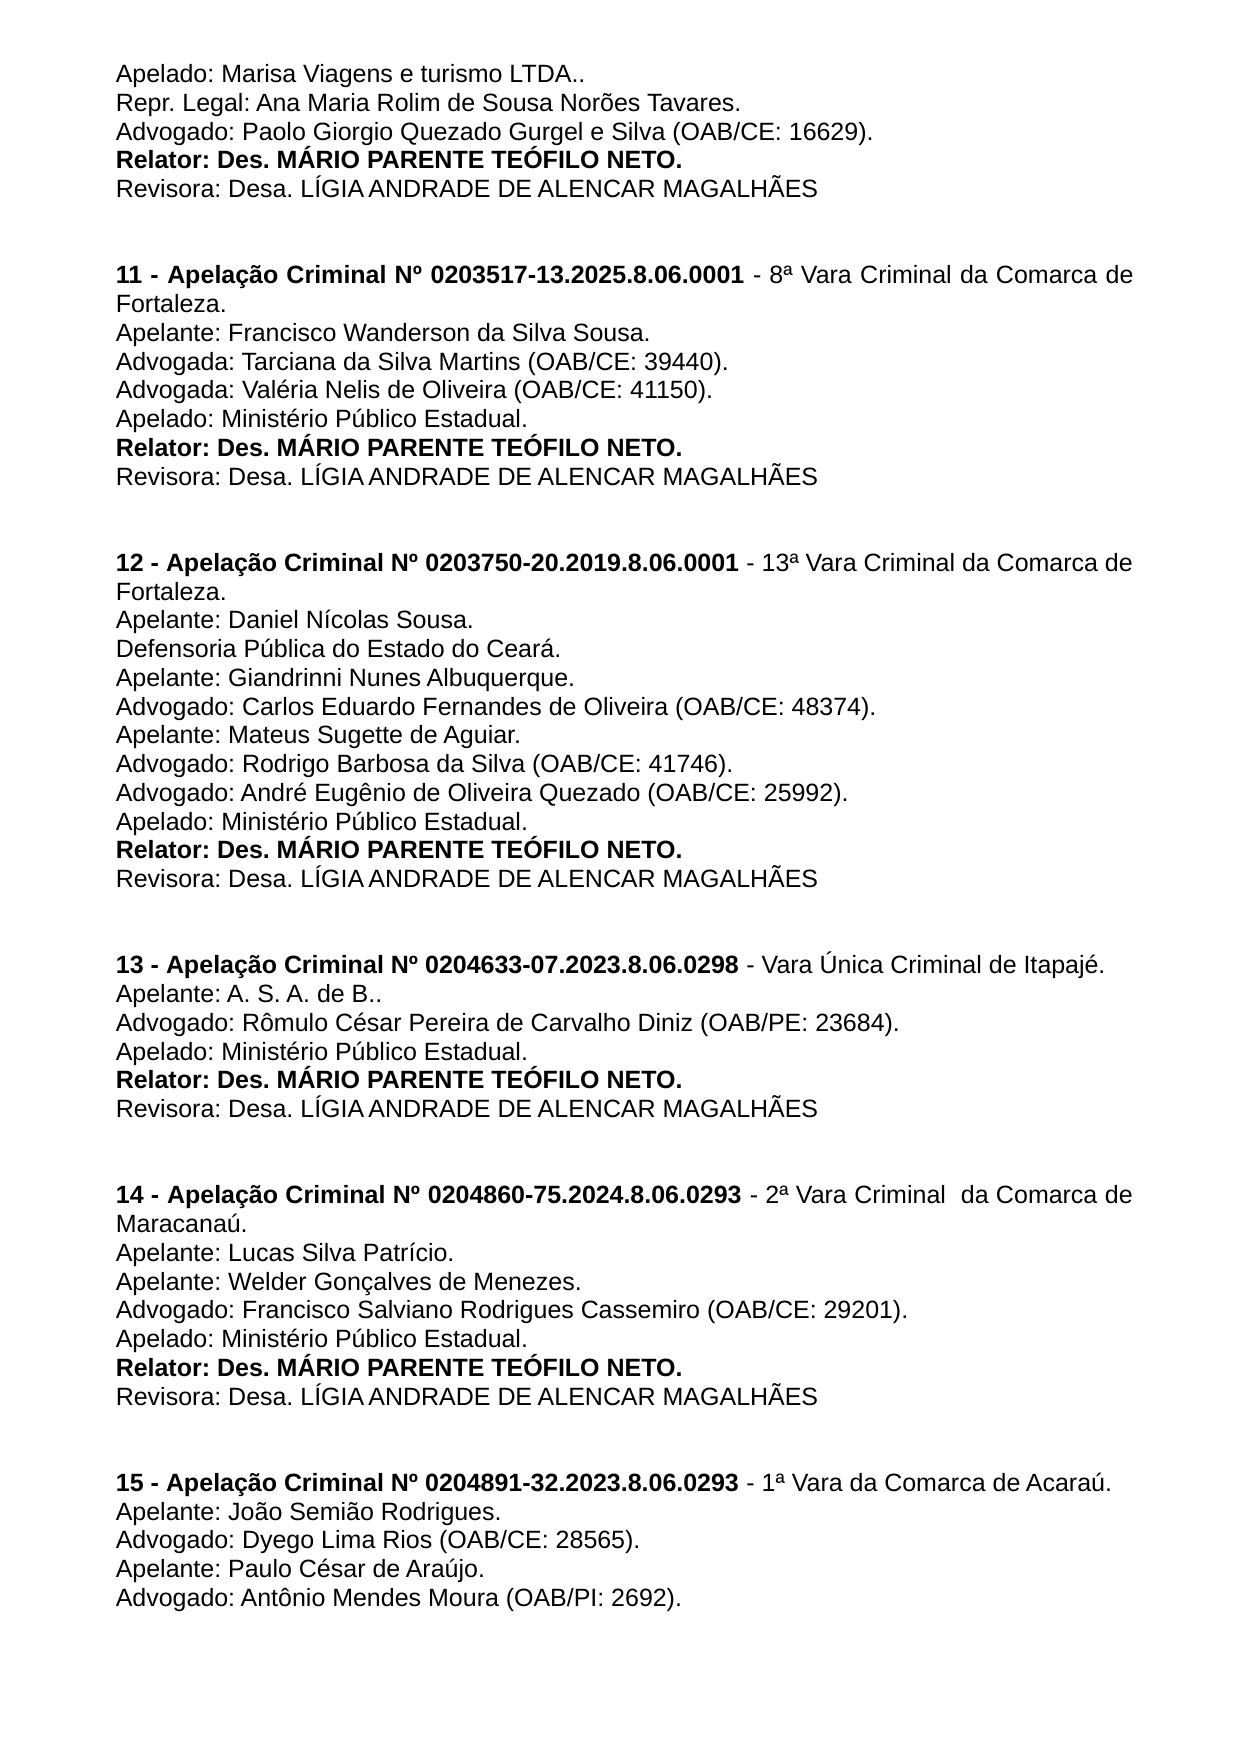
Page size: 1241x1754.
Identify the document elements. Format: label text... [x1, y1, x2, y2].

text Apelado: Ministério Público Estadual. [116, 1324, 1134, 1353]
text Relator: Des. MÁRIO PARENTE TEÓFILO NETO. [116, 1065, 1134, 1094]
text Apelado: Ministério Público Estadual. [116, 1037, 1134, 1065]
text 12 - Apelação Criminal Nº 0203750-20.2019.8.06.0001 - 13ª Vara Criminal da Comarca de Fortaleza. [116, 548, 1134, 605]
text 13 - Apelação Criminal Nº 0204633-07.2023.8.06.0298 - Vara Única Criminal de Itapajé. [116, 950, 1134, 979]
text Apelante: Mateus Sugette de Aguiar. [116, 720, 1134, 749]
text Revisora: Desa. LÍGIA ANDRADE DE ALENCAR MAGALHÃES [116, 462, 1134, 490]
text Apelante: Daniel Nícolas Sousa. [116, 605, 1134, 634]
text Relator: Des. MÁRIO PARENTE TEÓFILO NETO. [116, 1353, 1134, 1382]
text 14 - Apelação Criminal Nº 0204860-75.2024.8.06.0293 - 2ª Vara Criminal da Comarca de Maracanaú. [116, 1180, 1134, 1238]
text Revisora: Desa. LÍGIA ANDRADE DE ALENCAR MAGALHÃES [116, 174, 1134, 203]
text Advogado: André Eugênio de Oliveira Quezado (OAB/CE: 25992). [116, 778, 1134, 807]
text Apelante: Welder Gonçalves de Menezes. [116, 1267, 1134, 1295]
text Advogado: Antônio Mendes Moura (OAB/PI: 2692). [116, 1583, 1134, 1612]
text Revisora: Desa. LÍGIA ANDRADE DE ALENCAR MAGALHÃES [116, 864, 1134, 893]
text Apelante: A. S. A. de B.. [116, 979, 1134, 1008]
text Advogada: Tarciana da Silva Martins (OAB/CE: 39440). [116, 347, 1134, 375]
text Defensoria Pública do Estado do Ceará. [116, 634, 1134, 663]
text Apelado: Ministério Público Estadual. [116, 404, 1134, 433]
text Repr. Legal: Ana Maria Rolim de Sousa Norões Tavares. [116, 88, 1134, 117]
text Apelante: Lucas Silva Patrício. [116, 1238, 1134, 1267]
text 11 - Apelação Criminal Nº 0203517-13.2025.8.06.0001 - 8ª Vara Criminal da Comarca de Fortaleza. [116, 260, 1134, 318]
text Relator: Des. MÁRIO PARENTE TEÓFILO NETO. [116, 145, 1134, 174]
text Advogado: Dyego Lima Rios (OAB/CE: 28565). [116, 1525, 1134, 1554]
text Relator: Des. MÁRIO PARENTE TEÓFILO NETO. [116, 433, 1134, 462]
text Advogado: Francisco Salviano Rodrigues Cassemiro (OAB/CE: 29201). [116, 1295, 1134, 1324]
text Apelante: Paulo César de Araújo. [116, 1554, 1134, 1583]
text Advogado: Rômulo César Pereira de Carvalho Diniz (OAB/PE: 23684). [116, 1008, 1134, 1037]
text Revisora: Desa. LÍGIA ANDRADE DE ALENCAR MAGALHÃES [116, 1094, 1134, 1123]
text Apelante: João Semião Rodrigues. [116, 1497, 1134, 1525]
text Apelado: Marisa Viagens e turismo LTDA.. [116, 59, 1134, 88]
text 15 - Apelação Criminal Nº 0204891-32.2023.8.06.0293 - 1ª Vara da Comarca de Acaraú. [116, 1468, 1134, 1497]
text Advogado: Carlos Eduardo Fernandes de Oliveira (OAB/CE: 48374). [116, 692, 1134, 720]
text Advogado: Rodrigo Barbosa da Silva (OAB/CE: 41746). [116, 749, 1134, 778]
text Revisora: Desa. LÍGIA ANDRADE DE ALENCAR MAGALHÃES [116, 1382, 1134, 1410]
text Advogada: Valéria Nelis de Oliveira (OAB/CE: 41150). [116, 375, 1134, 404]
text Advogado: Paolo Giorgio Quezado Gurgel e Silva (OAB/CE: 16629). [116, 117, 1134, 145]
text Apelante: Francisco Wanderson da Silva Sousa. [116, 318, 1134, 347]
text Apelado: Ministério Público Estadual. [116, 807, 1134, 835]
text Relator: Des. MÁRIO PARENTE TEÓFILO NETO. [116, 835, 1134, 864]
text Apelante: Giandrinni Nunes Albuquerque. [116, 663, 1134, 692]
